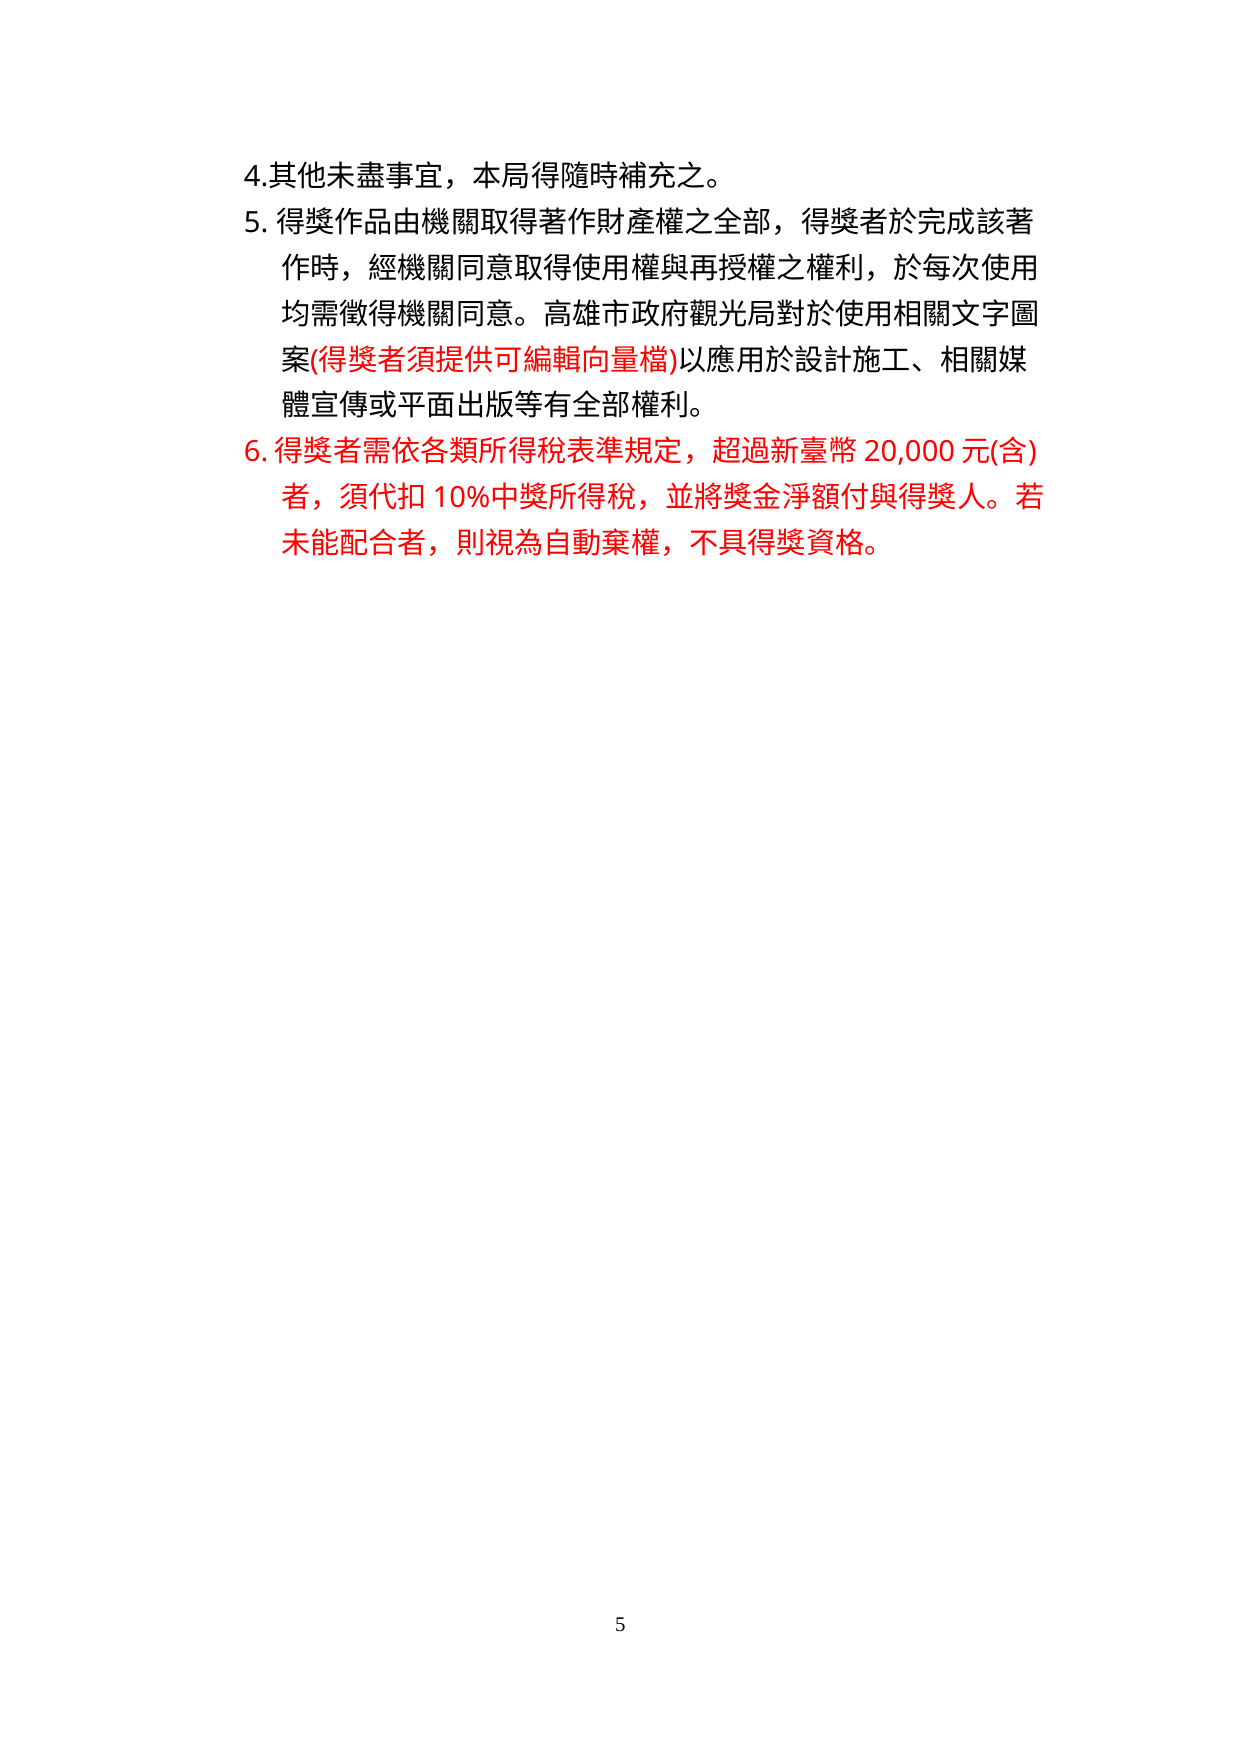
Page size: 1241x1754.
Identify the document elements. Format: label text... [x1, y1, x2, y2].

text 5. 得獎作品由機關取得著作財產權之全部，得獎者於完成該著作時，經機關同意取得使用權與再授權之權利，於每次使用均需徵得機關同意。高雄市政府觀光局對於使用相關文字圖案(得獎者須提供可編輯向量檔)以應用於設計施工、相關媒體宣傳或平面出版等有全部權利。 [244, 196, 1053, 425]
text 4.其他未盡事宜，本局得隨時補充之。 [244, 150, 1053, 196]
text 6. 得獎者需依各類所得稅表準規定，超過新臺幣20,000元(含)者，須代扣10%中獎所得稅，並將獎金淨額付與得獎人。若未能配合者，則視為自動棄權，不具得獎資格。 [244, 425, 1053, 562]
